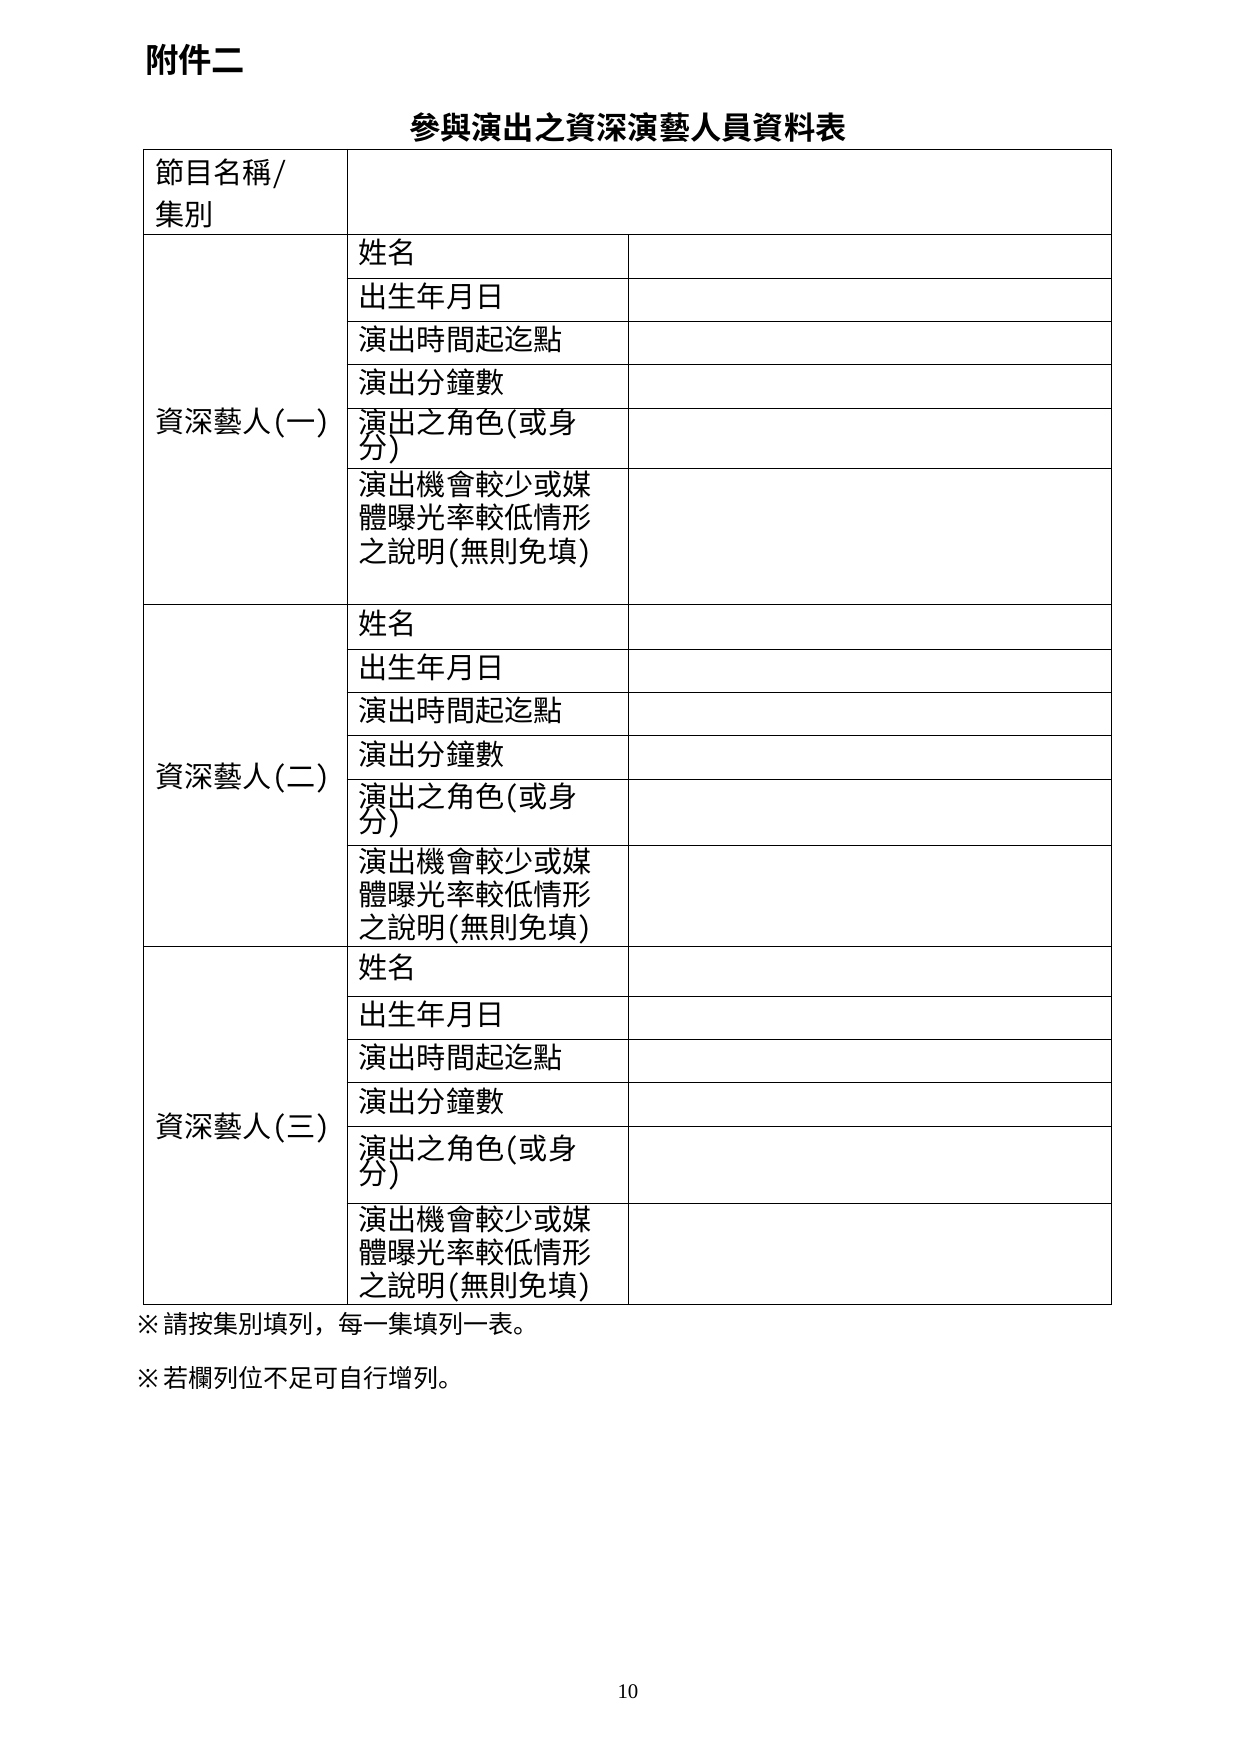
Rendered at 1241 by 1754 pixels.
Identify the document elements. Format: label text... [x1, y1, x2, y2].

table_cell [629, 650, 1111, 692]
table_cell [629, 1040, 1111, 1082]
table_cell [629, 736, 1111, 778]
table_cell 演出時間起迄點 [348, 322, 628, 364]
table_cell [629, 947, 1111, 996]
text 附件二 [141, 34, 249, 82]
table_cell 演出機會較少或媒體曝光率較低情形之說明(無則免填) [348, 846, 628, 946]
table_cell [629, 279, 1111, 321]
table_cell [629, 780, 1111, 844]
table_cell [629, 322, 1111, 364]
table_cell 資深藝人(三) [144, 947, 347, 1303]
text ※若欄列位不足可自行增列。 [133, 1359, 1122, 1395]
table_cell 演出之角色(或身分) [348, 409, 628, 468]
table_cell [629, 409, 1111, 468]
table_cell 演出之角色(或身分) [348, 780, 628, 844]
table_header 節目名稱/ 集別 [144, 150, 347, 234]
table_cell [629, 1204, 1111, 1303]
table_cell 姓名 [348, 947, 628, 996]
text 參與演出之資深演藝人員資料表 [133, 103, 1122, 149]
table_cell 姓名 [348, 235, 628, 278]
table_cell [629, 469, 1111, 604]
table_cell 出生年月日 [348, 997, 628, 1039]
text ※請按集別填列，每一集填列一表。 [133, 1304, 1122, 1341]
table_cell 出生年月日 [348, 650, 628, 692]
table_cell 資深藝人(一) [144, 235, 347, 604]
table_cell 演出分鐘數 [348, 365, 628, 408]
table_cell 演出之角色(或身分) [348, 1127, 628, 1202]
table_cell 演出時間起迄點 [348, 693, 628, 735]
table_cell [629, 235, 1111, 278]
table_cell 出生年月日 [348, 279, 628, 321]
table_cell [629, 693, 1111, 735]
table_cell 演出機會較少或媒體曝光率較低情形之說明(無則免填) [348, 1204, 628, 1303]
table_cell [629, 605, 1111, 648]
table_cell [629, 997, 1111, 1039]
table_cell [629, 1127, 1111, 1202]
table_cell [629, 365, 1111, 408]
table_cell 演出分鐘數 [348, 1083, 628, 1126]
table_cell 姓名 [348, 605, 628, 648]
table_cell 演出機會較少或媒體曝光率較低情形之說明(無則免填) [348, 469, 628, 604]
table_header [348, 150, 1111, 234]
text [135, 30, 255, 100]
table_cell [629, 846, 1111, 946]
table_cell 資深藝人(二) [144, 605, 347, 946]
table_cell 演出分鐘數 [348, 736, 628, 778]
table_cell [629, 1083, 1111, 1126]
table_cell 演出時間起迄點 [348, 1040, 628, 1082]
